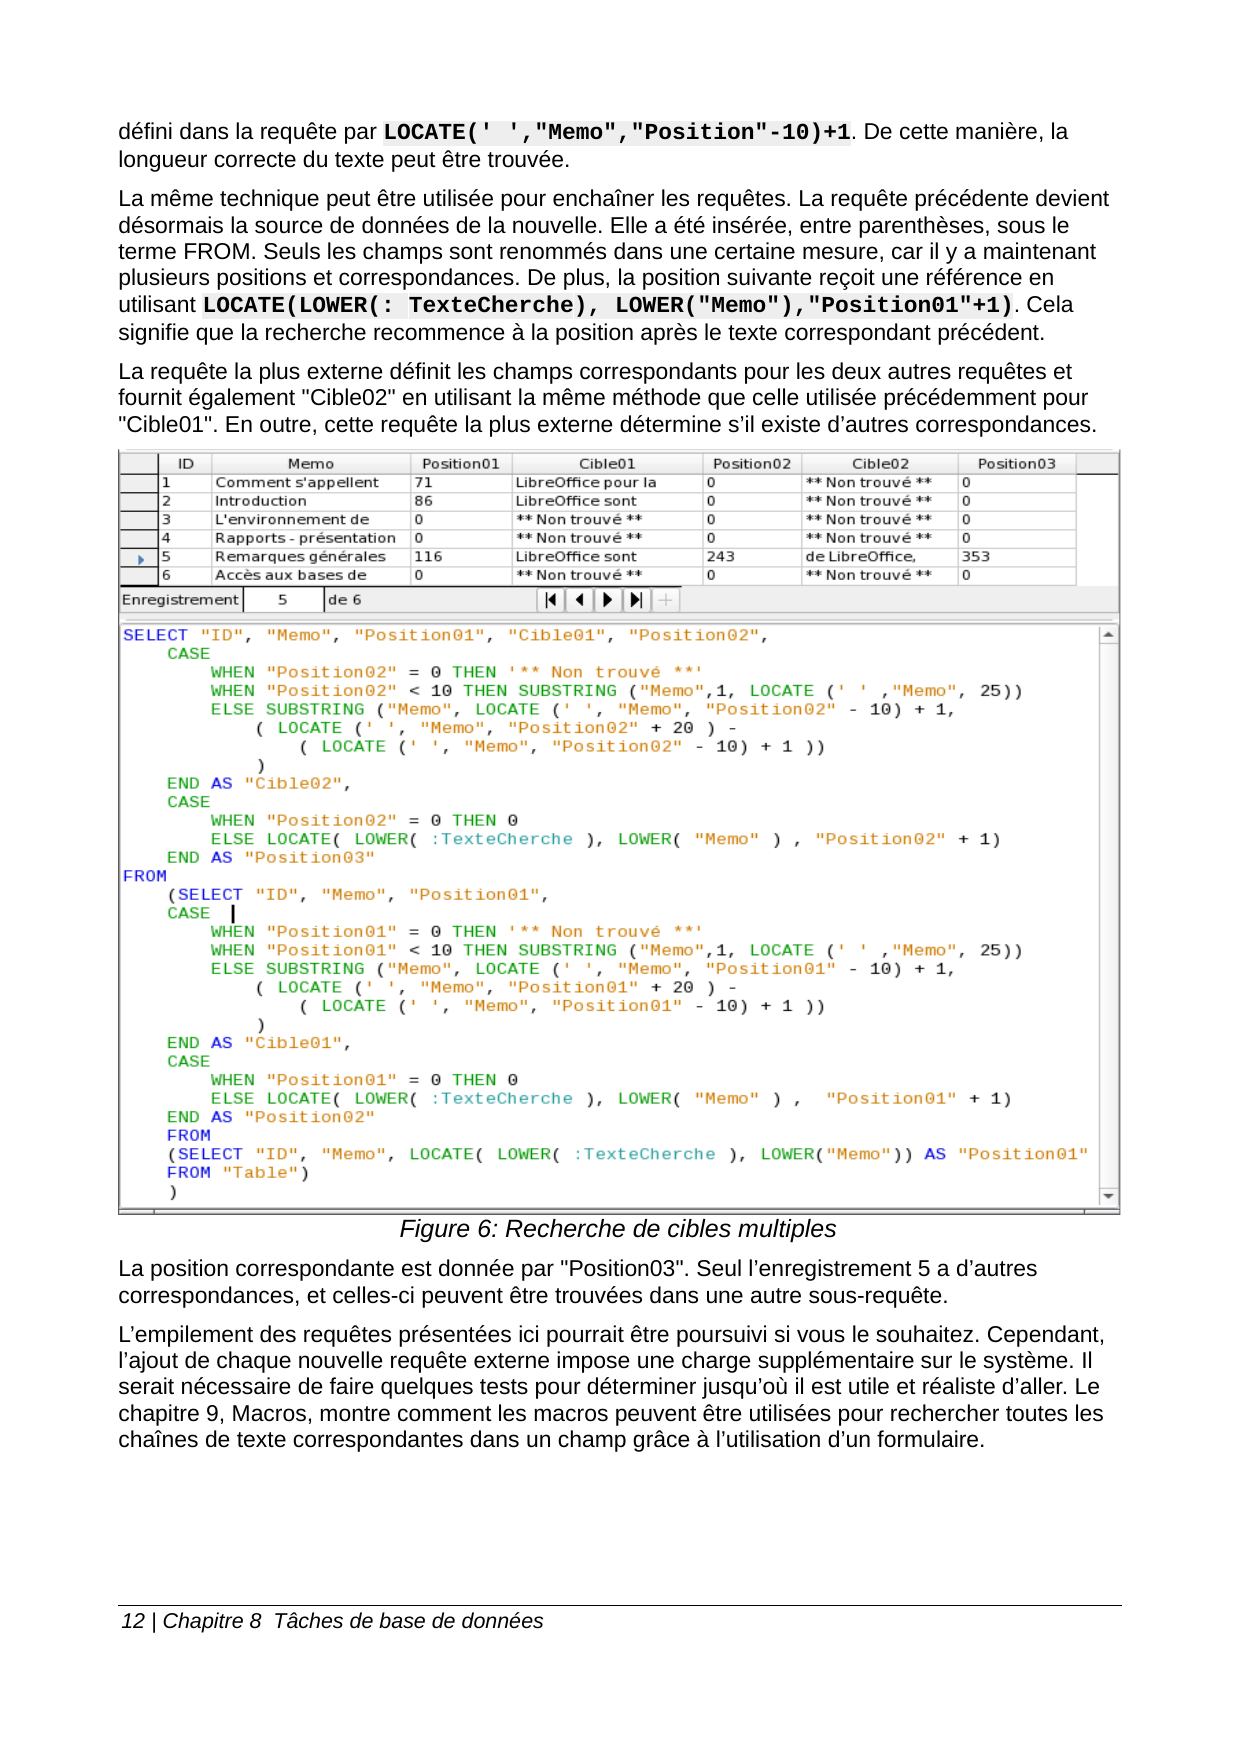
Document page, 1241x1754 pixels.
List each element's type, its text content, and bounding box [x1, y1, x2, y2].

text Figure 6: Recherche de cibles multiples [118, 1215, 1121, 1243]
text La position correspondante est donnée par "Position03". Seul l’enregistrement 5 a d’autres correspondances, et celles-ci peuvent être trouvées dans une autre sous-requête. [118, 1255, 1122, 1308]
text L’empilement des requêtes présentées ici pourrait être poursuivi si vous le souhaitez. Cependant, l’ajout de chaque nouvelle requête externe impose une charge supplémentaire sur le système. Il serait nécessaire de faire quelques tests pour déterminer jusqu’où il est utile et réaliste d’aller. Le chapitre 9, Macros, montre comment les macros peuvent être utilisées pour rechercher toutes les chaînes de texte correspondantes dans un champ grâce à l’utilisation d’un formulaire. [118, 1321, 1122, 1452]
text La même technique peut être utilisée pour enchaîner les requêtes. La requête précédente devient désormais la source de données de la nouvelle. Elle a été insérée, entre parenthèses, sous le terme FROM. Seuls les champs sont renommés dans une certaine mesure, car il y a maintenant plusieurs positions et correspondances. De plus, la position suivante reçoit une référence en utilisant LOCATE(LOWER(: TexteCherche), LOWER("Memo"),"Position01"+1). Cela signifie que la recherche recommence à la position après le texte correspondant précédent. [118, 185, 1122, 345]
text La requête la plus externe définit les champs correspondants pour les deux autres requêtes et fournit également "Cible02" en utilisant la même méthode que celle utilisée précédemment pour "Cible01". En outre, cette requête la plus externe détermine s’il existe d’autres correspondances. [118, 358, 1122, 437]
text défini dans la requête par LOCATE(' ',"Memo","Position"-10)+1. De cette manière, la longueur correcte du texte peut être trouvée. [118, 118, 1122, 173]
